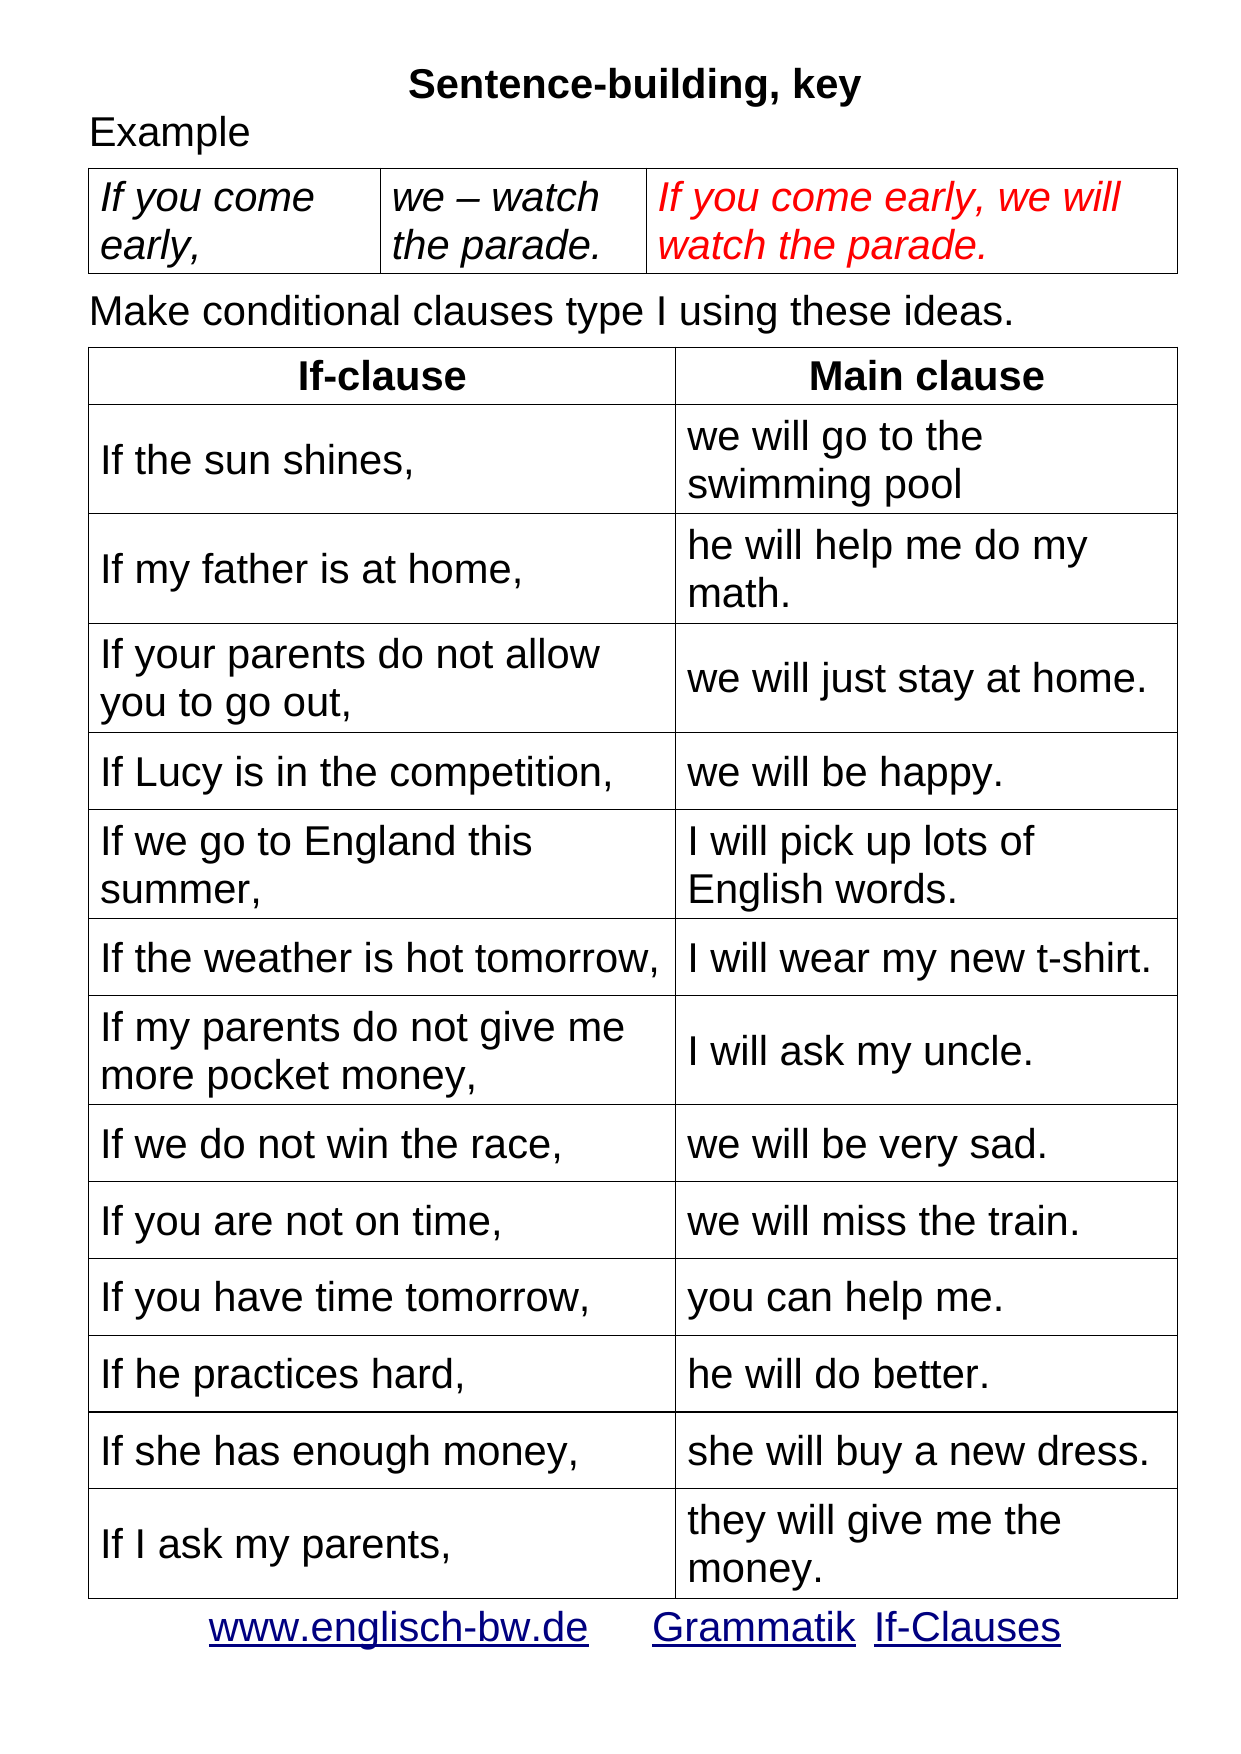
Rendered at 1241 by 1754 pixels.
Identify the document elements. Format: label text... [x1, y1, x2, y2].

table_header Main clause [676, 348, 1177, 404]
text www.englisch-bw.de Grammatik If-Clauses [88, 1603, 1181, 1651]
text Sentence-building, key [88, 59, 1181, 107]
table_cell we will be very sad. [676, 1105, 1177, 1181]
table_cell we will go to the swimming pool [676, 405, 1177, 513]
table_cell If I ask my parents, [89, 1489, 675, 1597]
table_header we – watch the parade. [381, 169, 646, 273]
table_cell If my parents do not give me more pocket money, [89, 996, 675, 1104]
table_cell he will do better. [676, 1336, 1177, 1411]
table_header If you come early, [89, 169, 380, 273]
table_cell I will ask my uncle. [676, 996, 1177, 1104]
table_cell If we do not win the race, [89, 1105, 675, 1181]
table_cell you can help me. [676, 1259, 1177, 1334]
text Example [88, 107, 1181, 155]
table_cell he will help me do my math. [676, 514, 1177, 623]
table_cell If she has enough money, [89, 1413, 675, 1488]
table_cell they will give me the money. [676, 1489, 1177, 1597]
table_header If-clause [89, 348, 675, 404]
table_cell If you have time tomorrow, [89, 1259, 675, 1334]
table_cell If my father is at home, [89, 514, 675, 623]
table_cell If you are not on time, [89, 1182, 675, 1258]
table_cell If your parents do not allow you to go out, [89, 624, 675, 732]
table_cell If the weather is hot tomorrow, [89, 919, 675, 995]
table_cell we will miss the train. [676, 1182, 1177, 1258]
table_cell If the sun shines, [89, 405, 675, 513]
table_cell she will buy a new dress. [676, 1413, 1177, 1488]
table_cell I will pick up lots of English words. [676, 810, 1177, 918]
table_cell we will just stay at home. [676, 624, 1177, 732]
table_cell I will wear my new t-shirt. [676, 919, 1177, 995]
table_cell If he practices hard, [89, 1336, 675, 1411]
text Make conditional clauses type I using these ideas. [88, 286, 1181, 334]
table_header If you come early, we will watch the parade. [647, 169, 1177, 273]
table_cell we will be happy. [676, 733, 1177, 809]
table_cell If Lucy is in the competition, [89, 733, 675, 809]
table_cell If we go to England this summer, [89, 810, 675, 918]
